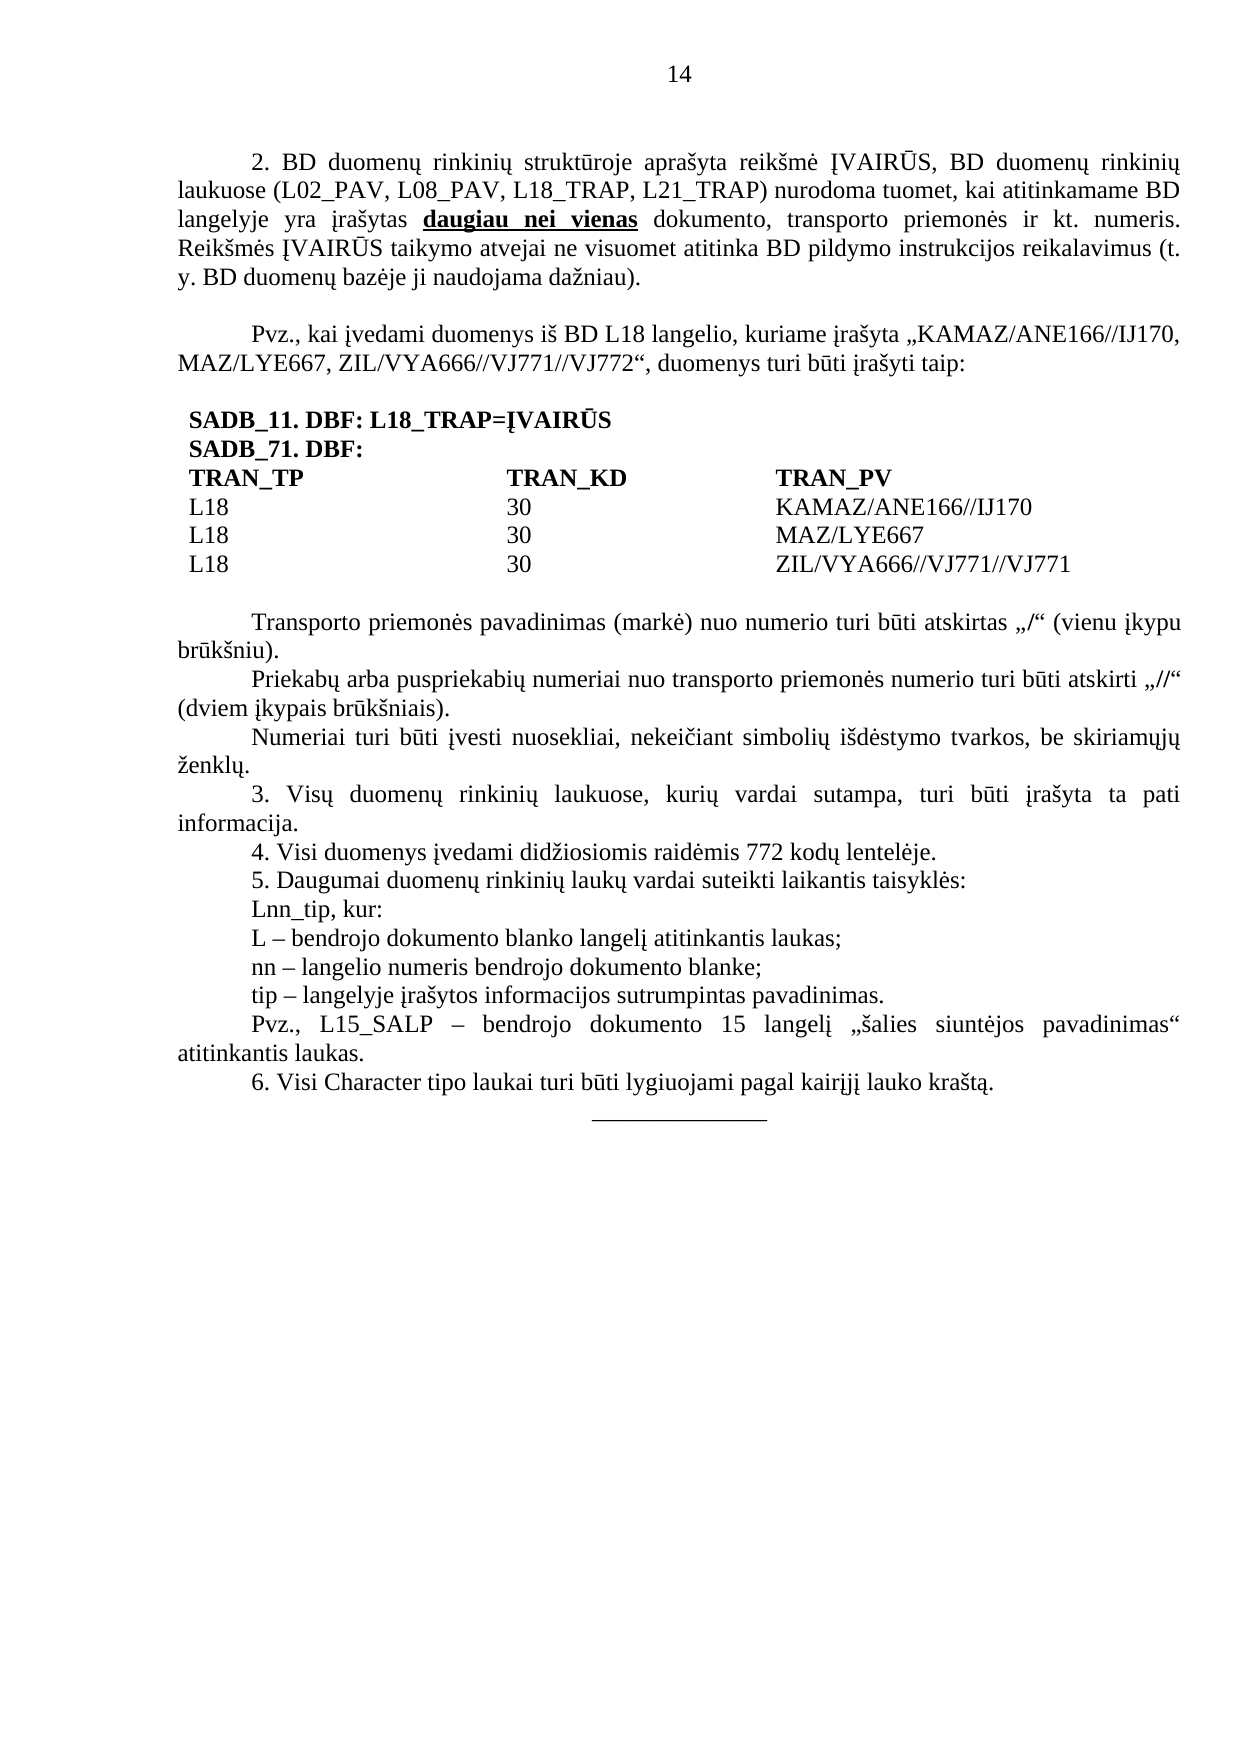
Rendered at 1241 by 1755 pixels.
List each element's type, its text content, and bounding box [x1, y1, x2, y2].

table_cell SADB_71. DBF: [177, 434, 495, 463]
table_cell TRAN_KD [495, 463, 764, 492]
table_cell [764, 434, 1181, 463]
text Pvz., kai įvedami duomenys iš BD L18 langelio, kuriame įrašyta „KAMAZ/ANE166//IJ170, MAZ/LYE667, ZIL/VYA666//VJ771//VJ772“, duomenys turi būti įrašyti taip: [177, 319, 1181, 377]
text Numeriai turi būti įvesti nuosekliai, nekeičiant simbolių išdėstymo tvarkos, be skiriamųjų ženklų. [177, 722, 1181, 779]
table_cell L18 [177, 549, 495, 578]
text Lnn_tip, kur: [177, 894, 1181, 923]
text tip – langelyje įrašytos informacijos sutrumpintas pavadinimas. [177, 981, 1181, 1009]
text ______________ [177, 1096, 1181, 1124]
table_cell 30 [495, 492, 764, 521]
table_cell TRAN_PV [764, 463, 1181, 492]
text Pvz., L15_SALP – bendrojo dokumento 15 langelį „šalies siuntėjos pavadinimas“ atitinkantis laukas. [177, 1009, 1181, 1067]
text 5. Daugumai duomenų rinkinių laukų vardai suteikti laikantis taisyklės: [177, 866, 1181, 894]
text Transporto priemonės pavadinimas (markė) nuo numerio turi būti atskirtas „/“ (vienu įkypu brūkšniu). [177, 607, 1181, 664]
table_cell ZIL/VYA666//VJ771//VJ771 [764, 549, 1181, 578]
table_cell L18 [177, 521, 495, 549]
table_header SADB_11. DBF: L18_TRAP=ĮVAIRŪS [177, 406, 1181, 434]
text Priekabų arba puspriekabių numeriai nuo transporto priemonės numerio turi būti atskirti „//“ (dviem įkypais brūkšniais). [177, 664, 1181, 722]
table_cell MAZ/LYE667 [764, 521, 1181, 549]
text L – bendrojo dokumento blanko langelį atitinkantis laukas; [177, 923, 1181, 952]
table_cell L18 [177, 492, 495, 521]
text 4. Visi duomenys įvedami didžiosiomis raidėmis 772 kodų lentelėje. [177, 837, 1181, 866]
table_cell KAMAZ/ANE166//IJ170 [764, 492, 1181, 521]
table_cell TRAN_TP [177, 463, 495, 492]
table_cell 30 [495, 521, 764, 549]
text 2. BD duomenų rinkinių struktūroje aprašyta reikšmė ĮVAIRŪS, BD duomenų rinkinių laukuose (L02_PAV, L08_PAV, L18_TRAP, L21_TRAP) nurodoma tuomet, kai atitinkamame BD langelyje yra įrašytas daugiau nei vienas dokumento, transporto priemonės ir kt. numeris. Reikšmės ĮVAIRŪS taikymo atvejai ne visuomet atitinka BD pildymo instrukcijos reikalavimus (t. y. BD duomenų bazėje ji naudojama dažniau). [177, 147, 1181, 291]
text nn – langelio numeris bendrojo dokumento blanke; [177, 952, 1181, 981]
text 6. Visi Character tipo laukai turi būti lygiuojami pagal kairįjį lauko kraštą. [177, 1067, 1181, 1096]
table_cell 30 [495, 549, 764, 578]
table_cell [495, 434, 764, 463]
text 3. Visų duomenų rinkinių laukuose, kurių vardai sutampa, turi būti įrašyta ta pati informacija. [177, 779, 1181, 837]
